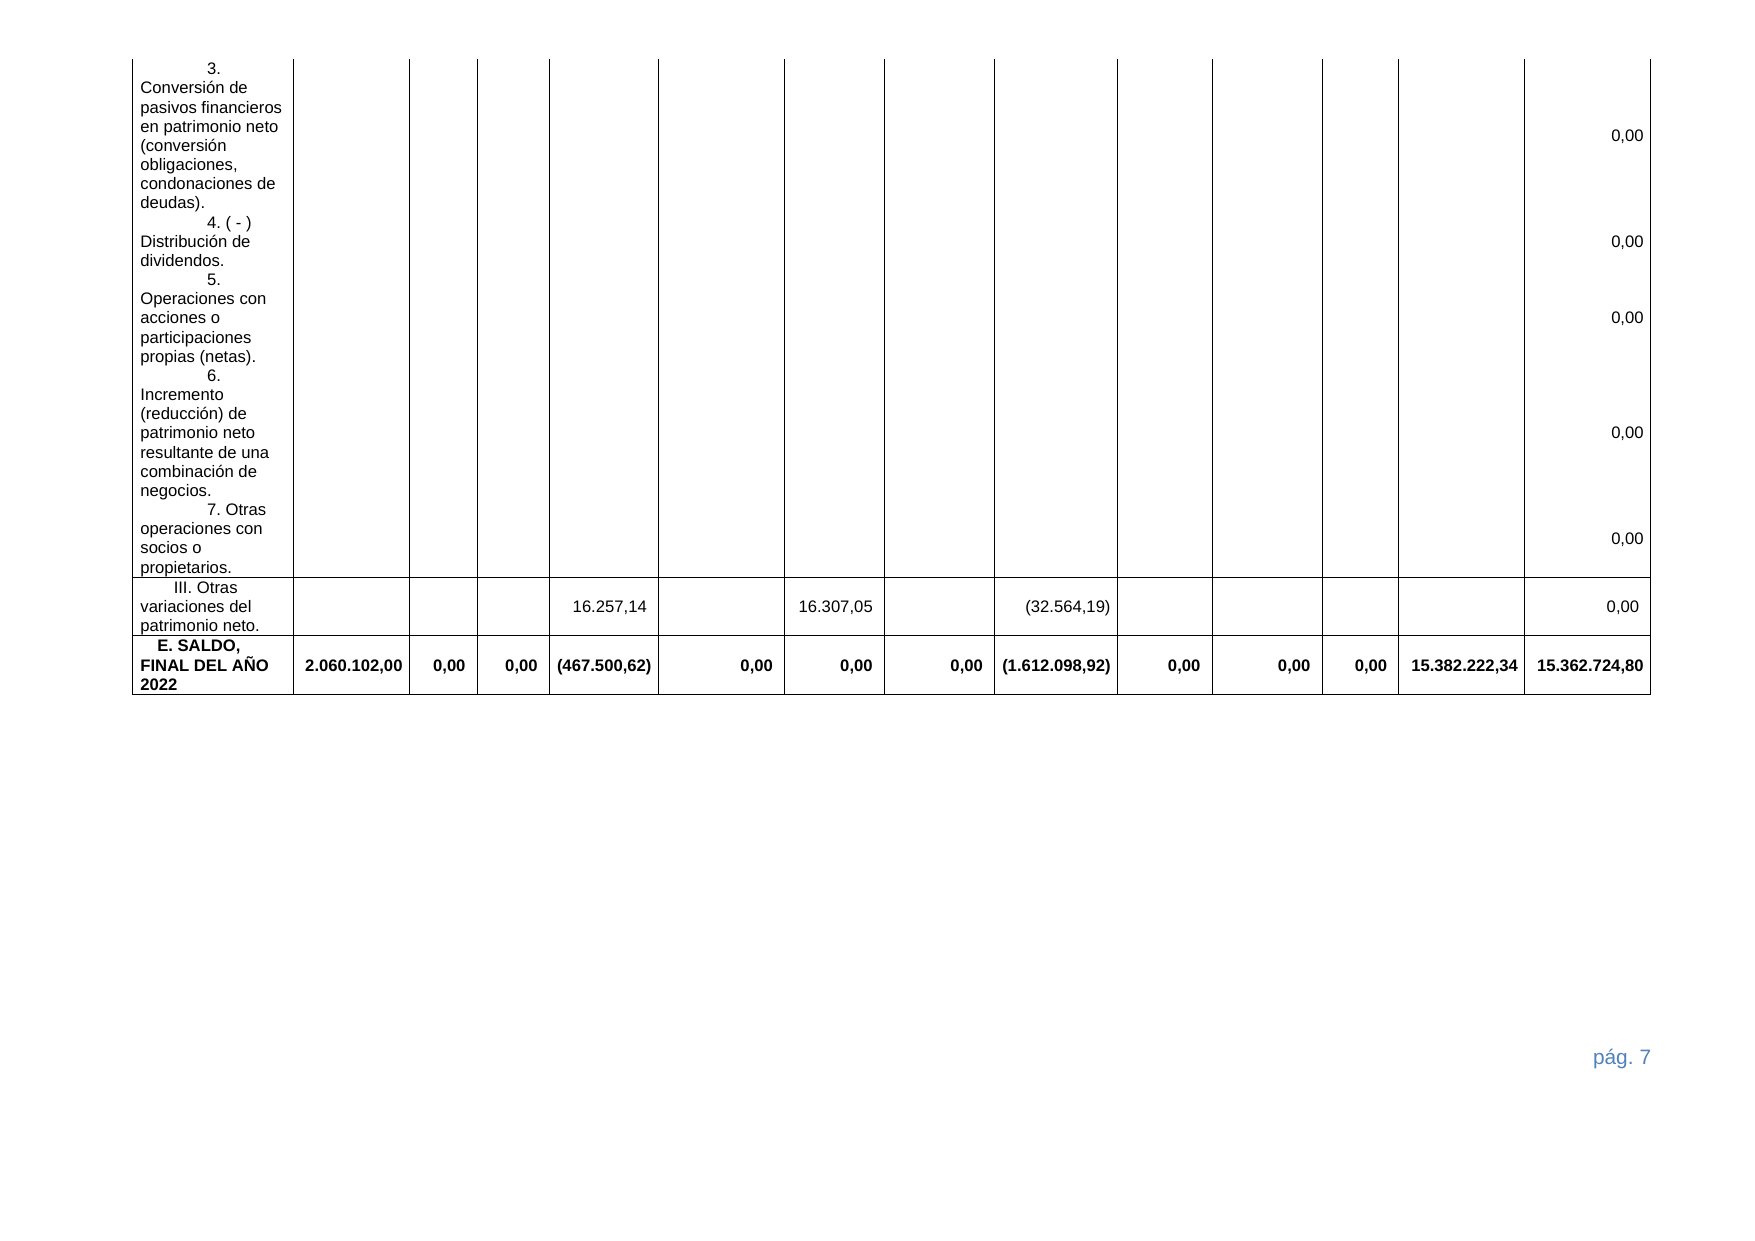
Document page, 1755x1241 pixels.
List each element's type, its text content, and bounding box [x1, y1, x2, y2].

table_cell [785, 366, 884, 500]
table_cell [995, 366, 1117, 500]
table_cell 6. Incremento (reducción) de patrimonio neto resultante de una combinación de negocios. [133, 366, 293, 500]
table_cell [785, 270, 884, 366]
table_cell [1323, 500, 1398, 577]
table_cell [294, 500, 409, 577]
table_cell [478, 270, 549, 366]
table_cell [1323, 213, 1398, 270]
table_cell [550, 366, 658, 500]
table_cell 0,00 [478, 636, 549, 694]
table_cell 4. ( - ) Distribución de dividendos. [133, 213, 293, 270]
table_cell [659, 500, 784, 577]
table_cell [1118, 213, 1212, 270]
table_cell (1.612.098,92) [995, 636, 1117, 694]
table_cell [550, 270, 658, 366]
table_cell 3. Conversión de pasivos financieros en patrimonio neto (conversión obligaciones, condonaciones de deudas). [133, 59, 293, 212]
table_cell [1399, 59, 1524, 212]
table_cell [659, 213, 784, 270]
table_cell 0,00 [659, 636, 784, 694]
table_cell (32.564,19) [995, 578, 1117, 635]
table_cell 0,00 [785, 636, 884, 694]
table_cell 7. Otras operaciones con socios o propietarios. [133, 500, 293, 577]
table_cell [995, 59, 1117, 212]
table_cell [477, 695, 549, 718]
table_cell [1118, 59, 1212, 212]
table_cell [1213, 213, 1322, 270]
table_cell [550, 213, 658, 270]
table_cell [1399, 213, 1524, 270]
table_cell [885, 59, 994, 212]
table_cell 16.257,14 [550, 578, 658, 635]
table_cell [885, 578, 994, 635]
table_cell [1213, 59, 1322, 212]
table_cell [885, 500, 994, 577]
table_cell [293, 695, 409, 718]
table_cell [995, 695, 1118, 718]
table_cell [1212, 695, 1322, 718]
table_cell 0,00 [1323, 636, 1398, 694]
table_cell [1323, 366, 1398, 500]
table_cell [294, 59, 409, 212]
table_cell [1118, 270, 1212, 366]
table_cell 0,00 [1525, 500, 1650, 577]
table_cell [1323, 59, 1398, 212]
table_cell [995, 500, 1117, 577]
table_cell [659, 578, 784, 635]
table_cell [1399, 500, 1524, 577]
table_cell [1118, 695, 1212, 718]
table_cell [478, 213, 549, 270]
table_cell [410, 578, 477, 635]
table_cell [294, 366, 409, 500]
table_cell [659, 366, 784, 500]
table_cell [410, 213, 477, 270]
table_cell [478, 578, 549, 635]
table_cell [1213, 366, 1322, 500]
table_cell [1525, 695, 1651, 718]
table_cell 0,00 [1525, 270, 1650, 366]
table_cell 0,00 [410, 636, 477, 694]
table_cell [1323, 270, 1398, 366]
table_cell [1118, 578, 1212, 635]
table_cell [1322, 695, 1399, 718]
table_cell [1213, 270, 1322, 366]
table_cell [885, 366, 994, 500]
table_cell 0,00 [1525, 578, 1650, 635]
table_cell [659, 695, 784, 718]
table_cell [478, 59, 549, 212]
table_cell 16.307,05 [785, 578, 884, 635]
table_cell [1399, 695, 1525, 718]
table_cell [659, 59, 784, 212]
table_cell [410, 695, 477, 718]
table_cell E. SALDO, FINAL DEL AÑO 2022 [133, 636, 293, 694]
table_cell [785, 213, 884, 270]
table_cell [785, 500, 884, 577]
table_cell [659, 270, 784, 366]
table_cell [478, 500, 549, 577]
table_cell [995, 213, 1117, 270]
table_cell 0,00 [1213, 636, 1322, 694]
table_cell 15.362.724,80 [1525, 636, 1650, 694]
table_cell [410, 366, 477, 500]
table_cell [885, 270, 994, 366]
table_cell [1118, 500, 1212, 577]
table_cell (467.500,62) [550, 636, 658, 694]
table_cell 2.060.102,00 [294, 636, 409, 694]
table_cell [1399, 270, 1524, 366]
table_cell 5. Operaciones con acciones o participaciones propias (netas). [133, 270, 293, 366]
table_cell [885, 213, 994, 270]
table_cell [294, 270, 409, 366]
table_cell [294, 213, 409, 270]
table_cell 15.382.222,34 [1399, 636, 1524, 694]
table_cell [478, 366, 549, 500]
table_cell [1213, 500, 1322, 577]
table_cell [995, 270, 1117, 366]
table_cell [1118, 366, 1212, 500]
table_cell 0,00 [1525, 213, 1650, 270]
table_cell [410, 59, 477, 212]
table_cell [785, 695, 884, 718]
table_cell [1399, 366, 1524, 500]
table_cell [1323, 578, 1398, 635]
table_cell III. Otras variaciones del patrimonio neto. [133, 578, 293, 635]
table_cell [549, 695, 658, 718]
table_cell [410, 500, 477, 577]
table_cell [294, 578, 409, 635]
table_cell [133, 695, 293, 718]
table_cell [550, 500, 658, 577]
table_cell [1213, 578, 1322, 635]
table_cell [884, 695, 994, 718]
table_cell 0,00 [1118, 636, 1212, 694]
table_cell [785, 59, 884, 212]
table_cell 0,00 [1525, 366, 1650, 500]
table_cell [550, 59, 658, 212]
table_cell [410, 270, 477, 366]
table_cell 0,00 [885, 636, 994, 694]
table_cell [1399, 578, 1524, 635]
table_cell 0,00 [1525, 59, 1650, 212]
